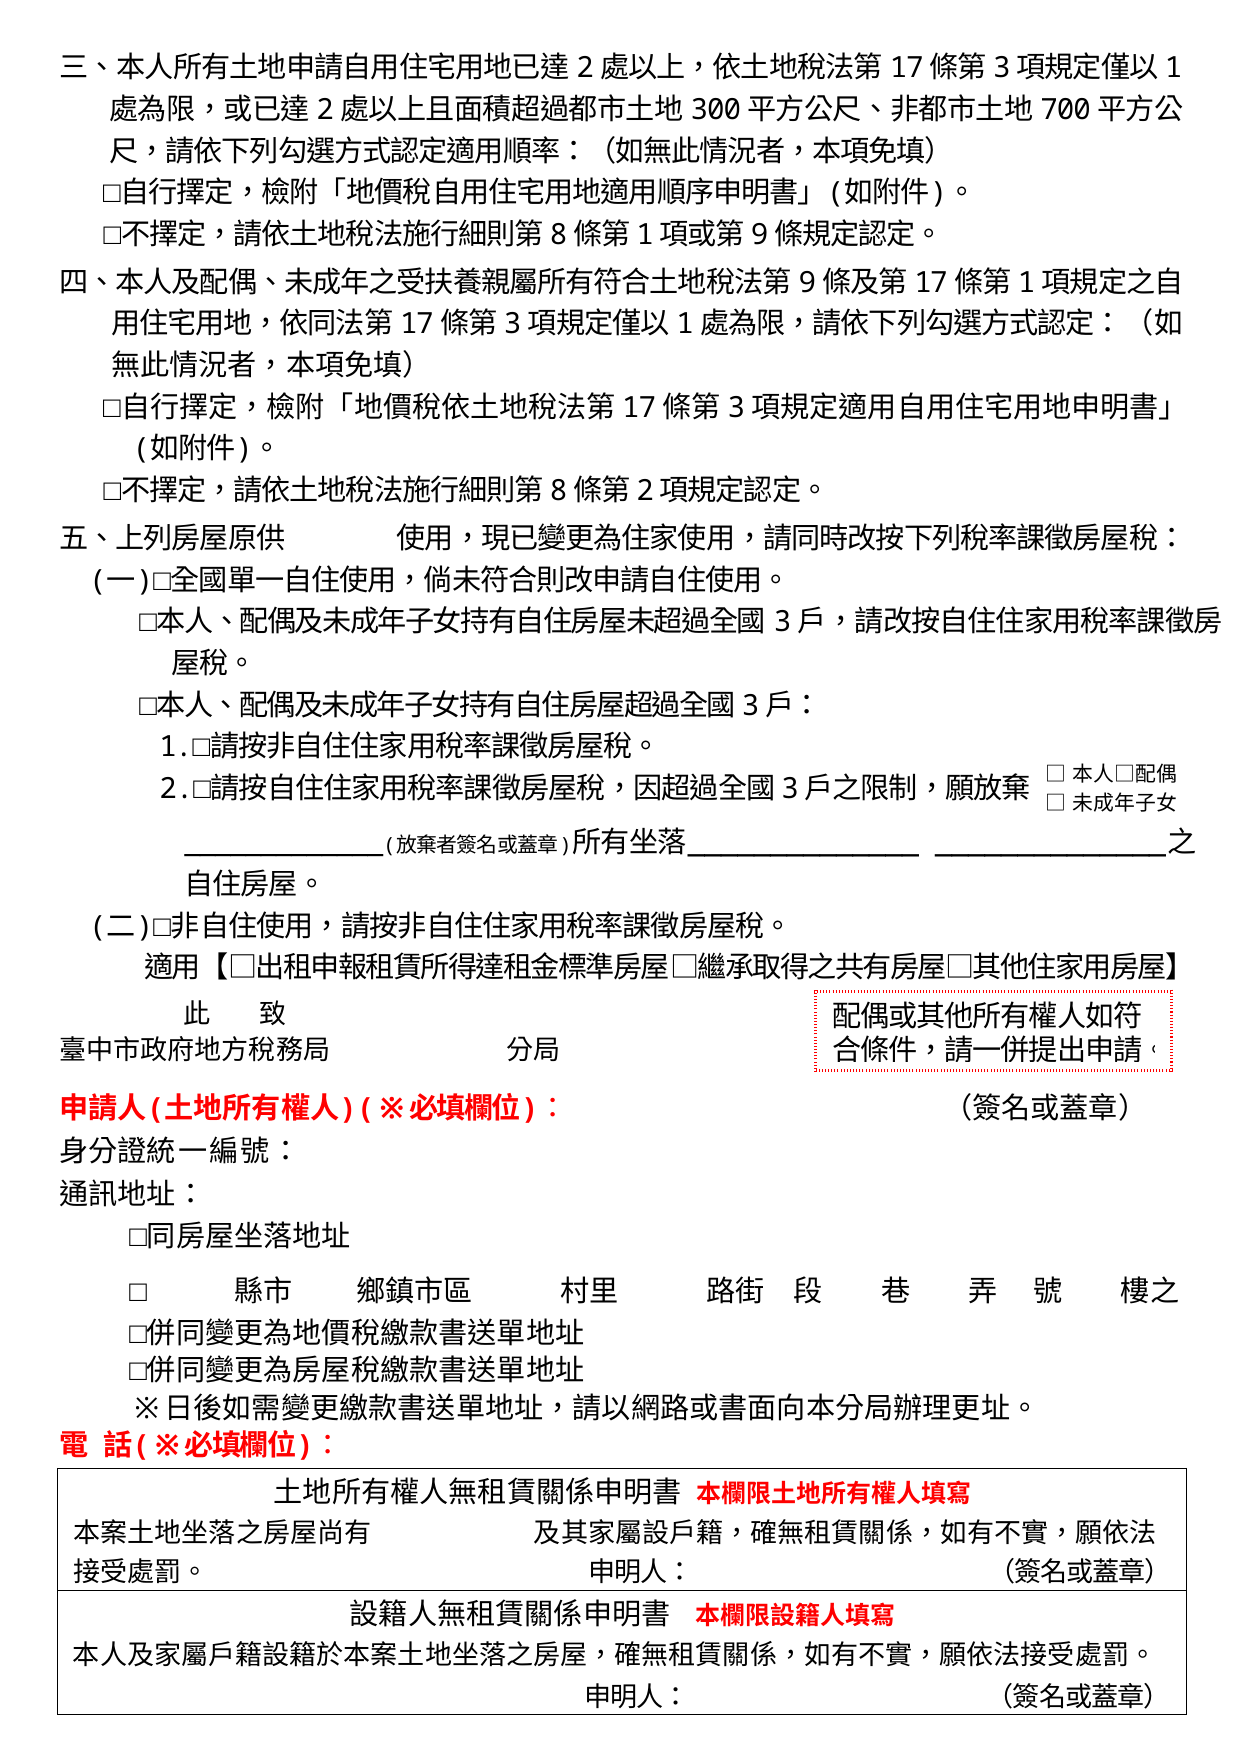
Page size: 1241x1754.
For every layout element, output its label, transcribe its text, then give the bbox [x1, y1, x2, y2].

table_cell 設籍人無租賃關係申明書 本欄限設籍人填寫 本人及家屬戶籍設籍於本案土地坐落之房屋，確無租賃關係，如有不實，願依法接受處罰。 申明人： （簽名或蓋章） [58, 1591, 1186, 1714]
text 此 致 [59, 989, 1196, 1072]
text □ 縣市 鄉鎮市區 村里 路街 段 巷 弄 號 樓之 [59, 1255, 1196, 1313]
text 申請人(土地所有權人)(※必填欄位)： （簽名或蓋章） [59, 1080, 1196, 1128]
text □不擇定，請依土地稅法施行細則第8條第2項規定認定。 [103, 467, 1230, 509]
text □併同變更為房屋稅繳款書送單地址 [59, 1351, 1196, 1388]
text ※日後如需變更繳款書送單地址，請以網路或書面向本分局辦理更址。 [59, 1388, 1196, 1426]
text □本人、配偶及未成年子女持有自住房屋未超過全國3戶，請改按自住住家用稅率課徵房屋稅。 [139, 598, 1224, 682]
text 電 話(※必填欄位)： [59, 1426, 1196, 1463]
text 三、本人所有土地申請自用住宅用地已達2處以上，依土地稅法第17條第3項規定僅以1處為限，或已達2處以上且面積超過都市土地300平方公尺、非都市土地700平方公尺，請依下列勾選方式認定適用順率：（如無此情況者，本項免填） [59, 44, 1183, 169]
text (一)□全國單一自住使用，倘未符合則改申請自住使用。 [89, 557, 1196, 598]
table_header 土地所有權人無租賃關係申明書 本欄限土地所有權人填寫 本案土地坐落之房屋尚有 及其家屬設戶籍，確無租賃關係，如有不實，願依法接受處罰。 申明人： （簽名或蓋章） [58, 1469, 1186, 1590]
text 1.□請按非自住住家用稅率課徵房屋稅。 [159, 723, 1196, 765]
text 通訊地址： [59, 1170, 1196, 1213]
text □不擇定，請依土地稅法施行細則第8條第1項或第9條規定認定。 [103, 211, 1230, 253]
text 四、本人及配偶、未成年之受扶養親屬所有符合土地稅法第9條及第17條第1項規定之自用住宅用地，依同法第17條第3項規定僅以1處為限，請依下列勾選方式認定：（如無此情況者，本項免填） [59, 259, 1183, 384]
text □本人、配偶及未成年子女持有自住房屋超過全國3戶： [139, 682, 1196, 723]
text 2.□請按自住住家用稅率課徵房屋稅，因超過全國3戶之限制，願放棄 [159, 765, 1031, 807]
text □同房屋坐落地址 [59, 1213, 1196, 1255]
text □自行擇定，檢附「地價稅依土地稅法第17條第3項規定適用自用住宅用地申明書」(如附件)。 [103, 384, 1189, 467]
text 臺中市政府地方稅務局 分局 [59, 1030, 814, 1067]
text □自行擇定，檢附「地價稅自用住宅用地適用順序申明書」(如附件)。 [103, 169, 1189, 211]
text □併同變更為地價稅繳款書送單地址 [59, 1313, 1196, 1351]
text [1173, 1030, 1196, 1067]
text 五、上列房屋原供 使用，現已變更為住家使用，請同時改按下列稅率課徵房屋稅： [59, 515, 1196, 557]
text 身分證統一編號： [59, 1128, 1196, 1170]
text (二)□非自住使用，請按非自住住家用稅率課徵房屋稅。 [89, 903, 1196, 944]
text 適用【□出租申報租賃所得達租金標準房屋□繼承取得之共有房屋□其他住家用房屋】 [89, 944, 1196, 986]
text 配偶或其他所有權人如符合條件，請一併提出申請。 [832, 1000, 1155, 1061]
text _____________(放棄者簽名或蓋章)所有坐落______________ ______________之自住房屋。 [184, 819, 1196, 903]
